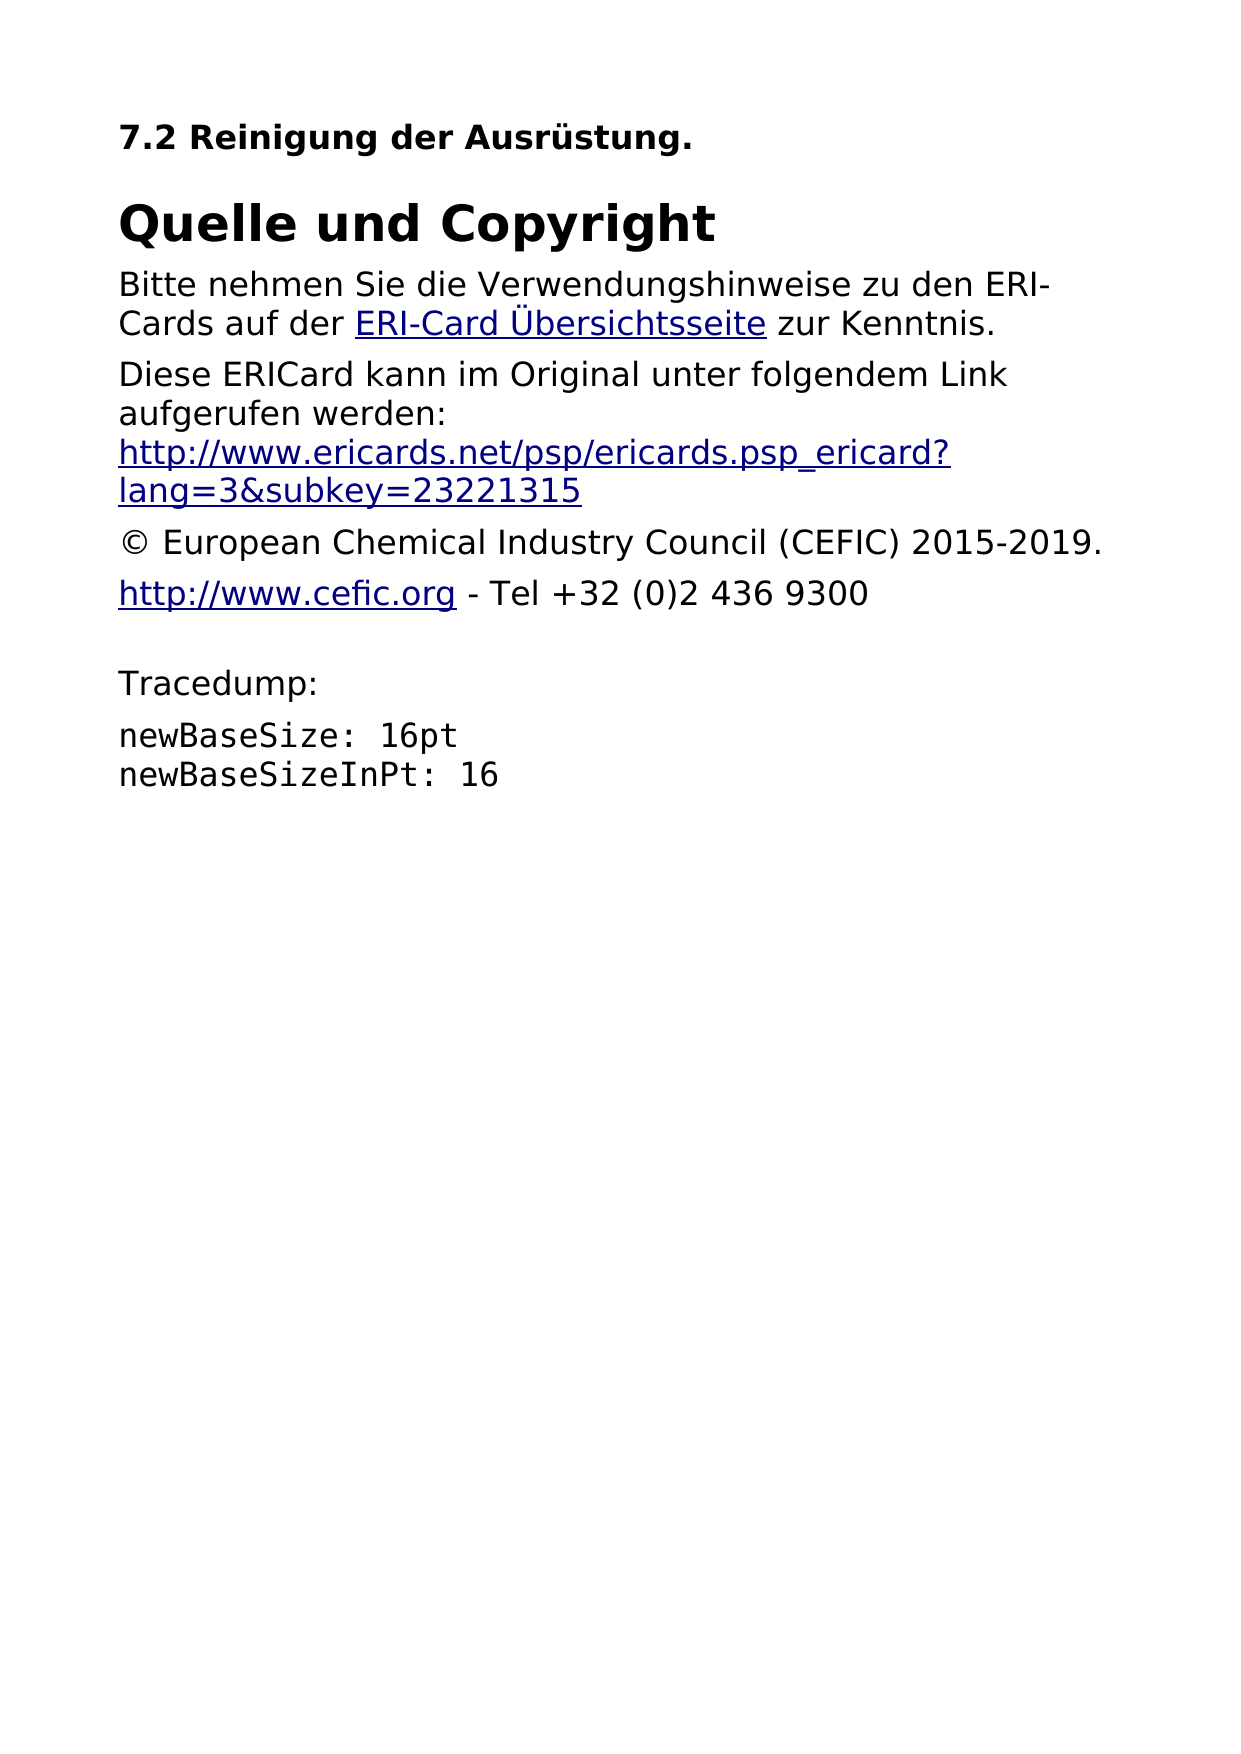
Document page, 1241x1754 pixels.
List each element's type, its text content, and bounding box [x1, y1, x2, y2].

text © European Chemical Industry Council (CEFIC) 2015-2019. [118, 523, 1122, 562]
text Bitte nehmen Sie die Verwendungshinweise zu den ERI-Cards auf der ERI-Card Übersichtsseite zur Kenntnis. [118, 265, 1122, 343]
text Tracedump: [118, 626, 1122, 704]
subtitle Quelle und Copyright [118, 194, 1122, 253]
subtitle 7.2 Reinigung der Ausrüstung. [118, 118, 1122, 157]
text Diese ERICard kann im Original unter folgendem Link aufgerufen werden: http://www.ericards.net/psp/ericards.psp_ericard?lang=3&subkey=23221315 [118, 355, 1122, 511]
text newBaseSize: 16pt newBaseSizeInPt: 16 [118, 716, 1122, 794]
text http://www.cefic.org - Tel +32 (0)2 436 9300 [118, 575, 1122, 613]
